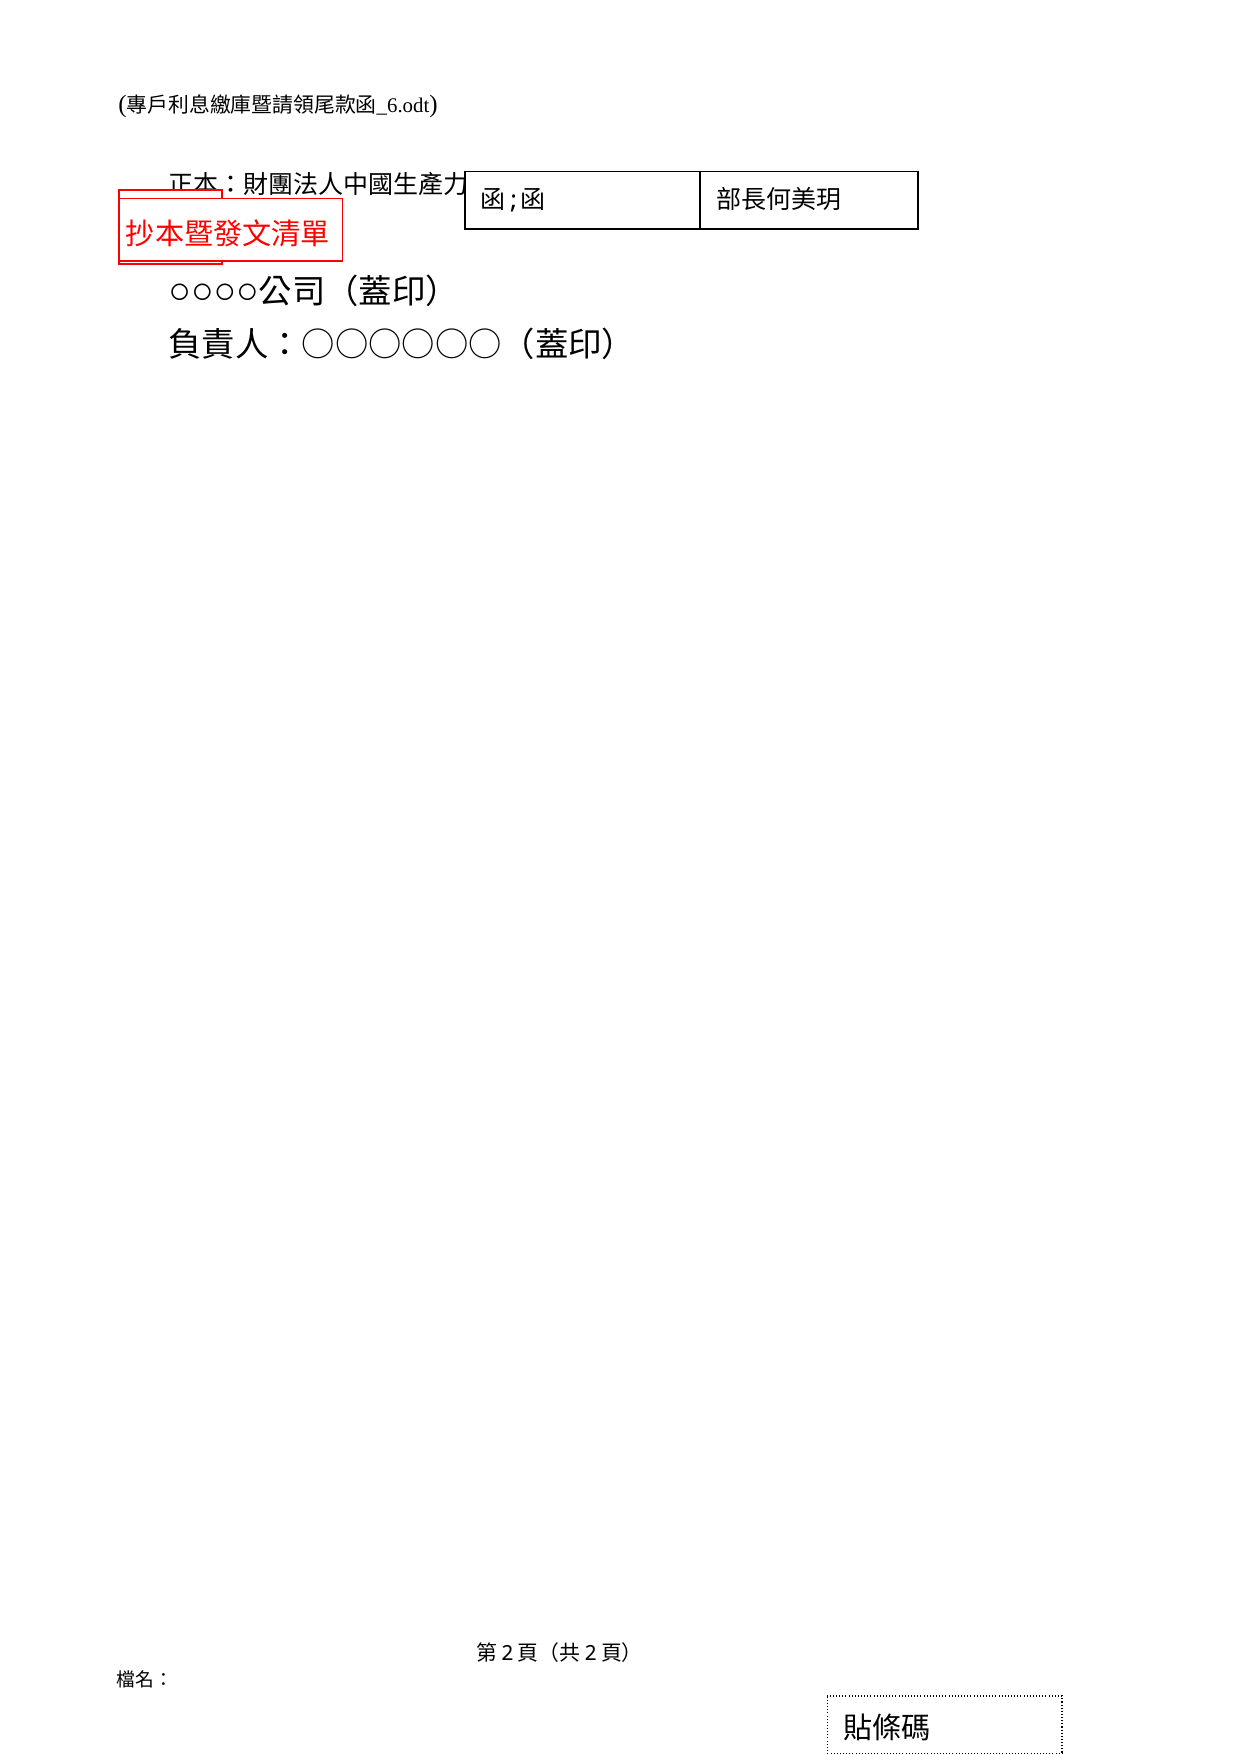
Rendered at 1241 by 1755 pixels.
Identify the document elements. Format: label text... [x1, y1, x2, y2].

text 檔名： [117, 1665, 481, 1692]
text 副本： [343, 200, 1122, 231]
text ○○○○公司（蓋印） [466, 172, 699, 228]
text ○○○○公司（蓋印） [168, 262, 1122, 314]
text ○○○○公司（蓋印） [120, 199, 342, 260]
text 負責人：○○○○○○（蓋印） [168, 314, 1122, 366]
text 貼條碼 [843, 1698, 1046, 1748]
text 正本：財團法人中國生產力中心 [168, 168, 1122, 200]
text 抄本暨發文清單 [126, 211, 336, 249]
text ○○○○公司（蓋印） [701, 172, 917, 228]
text ○○○○公司（蓋印） [120, 191, 221, 198]
text 函;函 [480, 179, 683, 216]
text 部長何美玥 [716, 179, 902, 216]
text ○○○○公司（蓋印） [827, 1695, 1063, 1754]
text ○○○○公司（蓋印） [117, 1692, 481, 1754]
